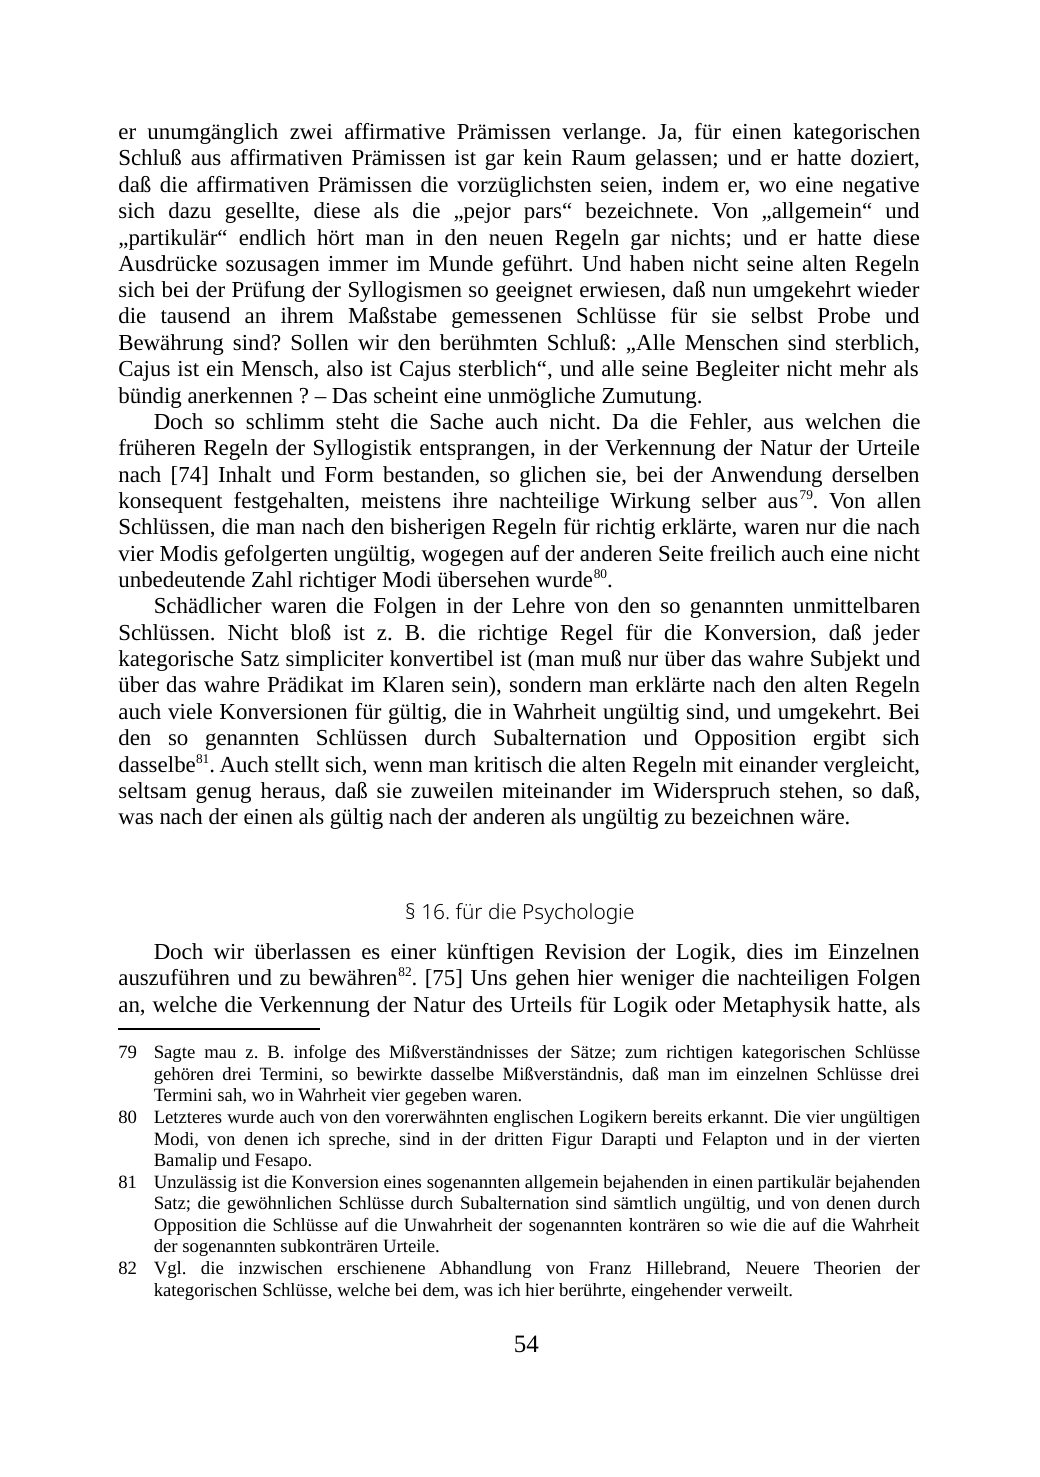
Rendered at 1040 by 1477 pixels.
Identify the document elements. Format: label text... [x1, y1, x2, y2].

text Vgl. die inzwischen erschienene Abhandlung von Franz Hillebrand, Neuere Theorien der kategorischen Schlüsse, welche bei dem, was ich hier berührte, eingehender verweilt. [118, 1257, 921, 1300]
text Unzulässig ist die Konversion eines sogenannten allgemein bejahenden in einen partikulär bejahenden Satz; die gewöhnlichen Schlüsse durch Subalternation sind sämtlich ungültig, und von denen durch Opposition die Schlüsse auf die Unwahrheit der sogenannten konträren so wie die auf die Wahrheit der sogenannten subkonträren Urteile. [118, 1171, 921, 1257]
text Sagte mau z. B. infolge des Mißverständnisses der Sätze; zum richtigen kategorischen Schlüsse gehören drei Termini, so bewirkte dasselbe Mißverständnis, daß man im einzelnen Schlüsse drei Termini sah, wo in Wahrheit vier gegeben waren. [118, 1041, 921, 1106]
text Doch wir überlassen es einer künftigen Revision der Logik, dies im Einzelnen auszuführen und zu bewähren. [75] Uns gehen hier weniger die nachteiligen Folgen an, welche die Verkennung der Natur des Urteils für Logik oder Metaphysik hatte, als [118, 938, 921, 1017]
text Doch so schlimm steht die Sache auch nicht. Da die Fehler, aus welchen die früheren Regeln der Syllogistik entsprangen, in der Verkennung der Natur der Urteile nach [74] Inhalt und Form bestanden, so glichen sie, bei der Anwendung derselben konsequent festgehalten, meistens ihre nachteilige Wirkung selber aus. Von allen Schlüssen, die man nach den bisherigen Regeln für richtig erklärte, waren nur die nach vier Modis gefolgerten ungültig, wogegen auf der anderen Seite freilich auch eine nicht unbedeutende Zahl richtiger Modi übersehen wurde. [118, 408, 921, 592]
text Schädlicher waren die Folgen in der Lehre von den so genannten unmittelbaren Schlüssen. Nicht bloß ist z. B. die richtige Regel für die Konversion, daß jeder kategorische Satz simpliciter konvertibel ist (man muß nur über das wahre Subjekt und über das wahre Prädikat im Klaren sein), sondern man erklärte nach den alten Regeln auch viele Konversionen für gültig, die in Wahrheit ungültig sind, und umgekehrt. Bei den so genannten Schlüssen durch Subalternation und Opposition ergibt sich dasselbe. Auch stellt sich, wenn man kritisch die alten Regeln mit einander vergleicht, seltsam genug heraus, daß sie zuweilen miteinander im Widerspruch stehen, so daß, was nach der einen als gültig nach der anderen als ungültig zu bezeichnen wäre. [118, 592, 921, 830]
text Letzteres wurde auch von den vorerwähnten englischen Logikern bereits erkannt. Die vier ungültigen Modi, von denen ich spreche, sind in der dritten Figur Darapti und Felapton und in der vierten Bamalip und Fesapo. [118, 1106, 921, 1171]
subtitle § 16. für die Psychologie [118, 897, 921, 925]
text er unumgänglich zwei affirmative Prämissen verlange. Ja, für einen kategorischen Schluß aus affirmativen Prämissen ist gar kein Raum gelassen; und er hatte doziert, daß die affirmativen Prämissen die vorzüglichsten seien, indem er, wo eine negative sich dazu gesellte, diese als die „pejor pars“ bezeichnete. Von „allgemein“ und „partikulär“ endlich hört man in den neuen Regeln gar nichts; und er hatte diese Ausdrücke sozusagen immer im Munde geführt. Und haben nicht seine alten Regeln sich bei der Prüfung der Syllogismen so geeignet erwiesen, daß nun umgekehrt wieder die tausend an ihrem Maßstabe gemessenen Schlüsse für sie selbst Probe und Bewährung sind? Sollen wir den berühmten Schluß: „Alle Menschen sind sterblich, Cajus ist ein Mensch, also ist Cajus sterblich“, und alle seine Begleiter nicht mehr als bündig anerkennen ? – Das scheint eine unmögliche Zumutung. [118, 118, 921, 408]
